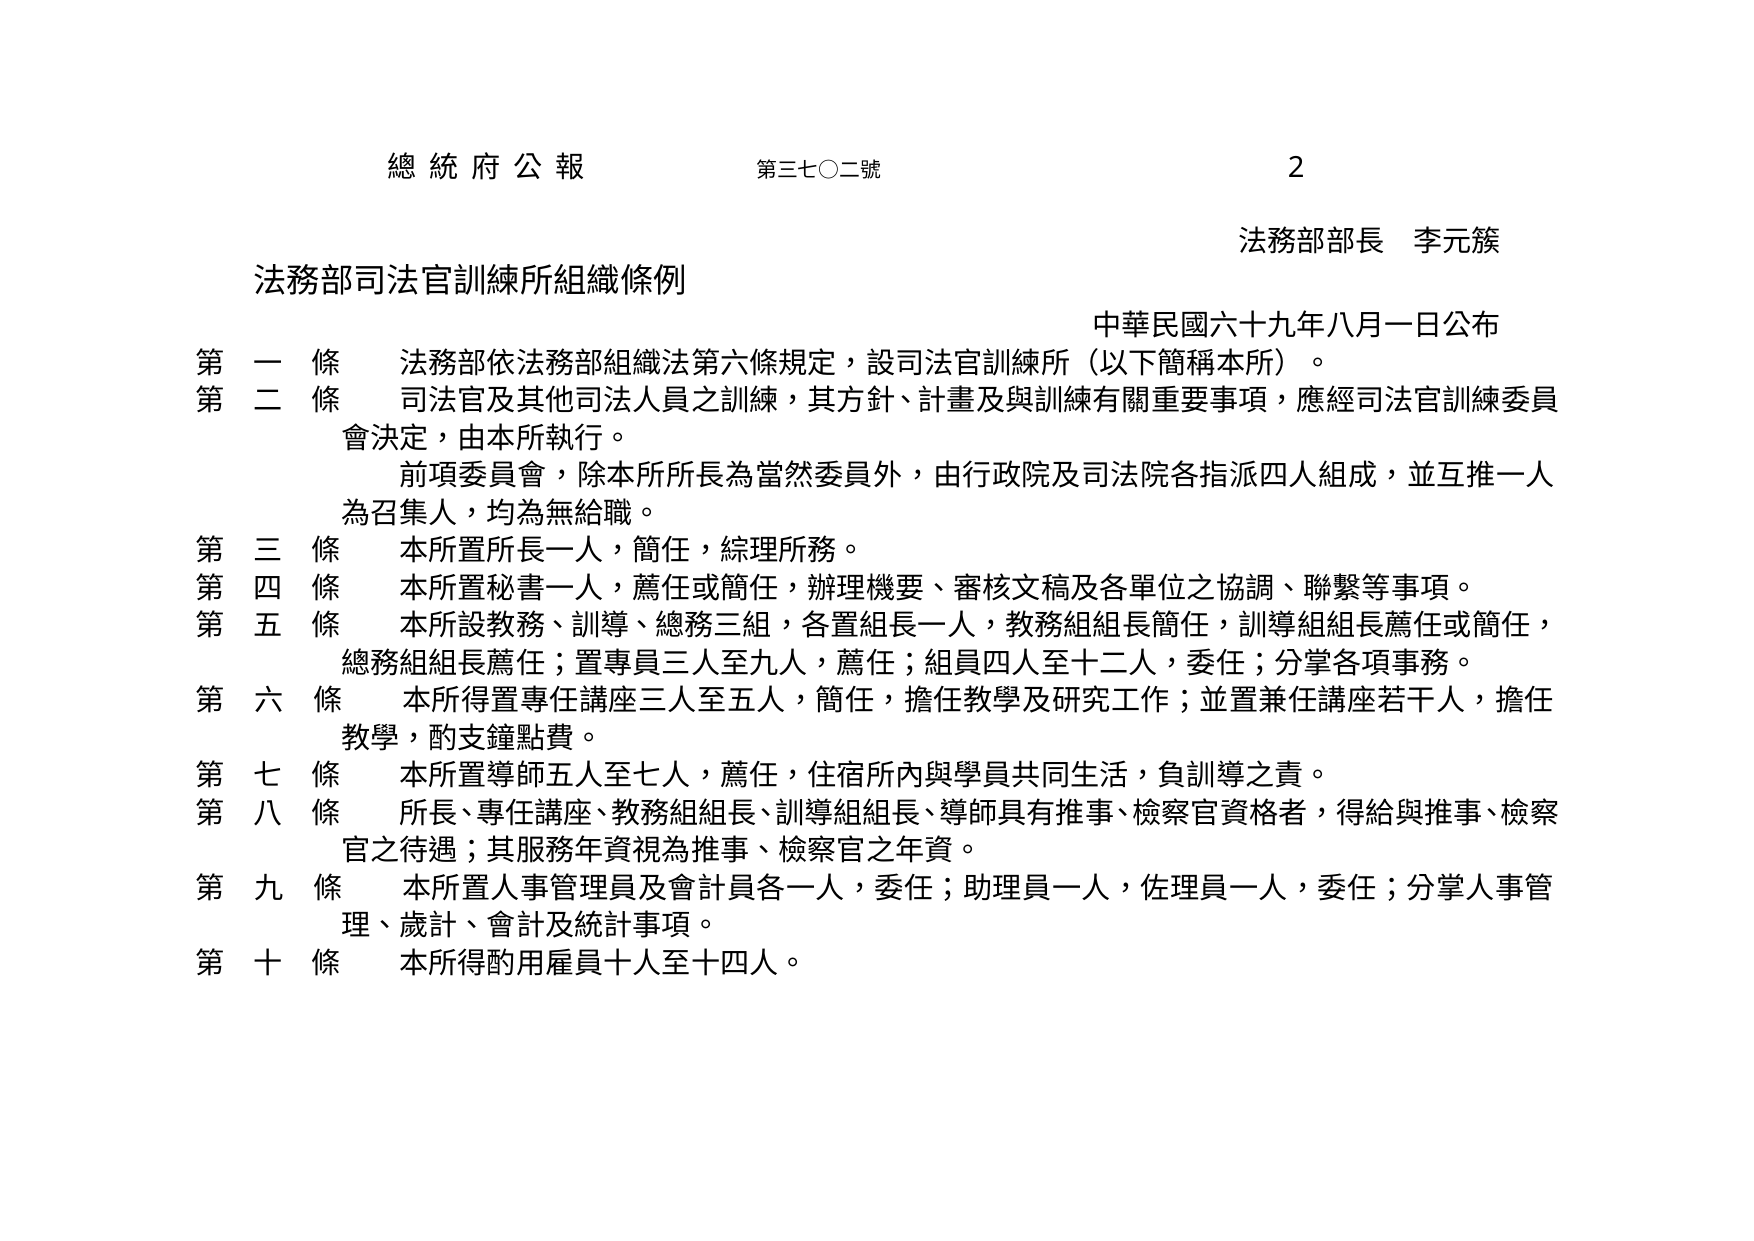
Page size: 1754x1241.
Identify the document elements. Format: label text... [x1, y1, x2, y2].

text 法務部司法官訓練所組織條例 [253, 259, 1559, 301]
text 法務部部長 李元簇 [195, 222, 1501, 259]
text 第 六 條 本所得置專任講座三人至五人，簡任，擔任教學及研究工作；並置兼任講座若干人，擔任教學，酌支鐘點費。 [195, 681, 1559, 756]
text 第 三 條 本所置所長一人，簡任，綜理所務。 [195, 531, 1559, 568]
text 第 二 條 司法官及其他司法人員之訓練，其方針、計畫及與訓練有關重要事項，應經司法官訓練委員會決定，由本所執行。 [195, 381, 1559, 456]
text 第 七 條 本所置導師五人至七人，薦任，住宿所內與學員共同生活，負訓導之責。 [195, 756, 1559, 793]
text 第 九 條 本所置人事管理員及會計員各一人，委任；助理員一人，佐理員一人，委任；分掌人事管理、歲計、會計及統計事項。 [195, 868, 1559, 943]
text 第 五 條 本所設教務、訓導、總務三組，各置組長一人，教務組組長簡任，訓導組組長薦任或簡任，總務組組長薦任；置專員三人至九人，薦任；組員四人至十二人，委任；分掌各項事務。 [195, 606, 1559, 681]
text 第 八 條 所長、專任講座、教務組組長、訓導組組長、導師具有推事、檢察官資格者，得給與推事、檢察官之待遇；其服務年資視為推事、檢察官之年資。 [195, 793, 1559, 868]
text 中華民國六十九年八月一日公布 [195, 306, 1501, 343]
text 第 一 條 法務部依法務部組織法第六條規定，設司法官訓練所（以下簡稱本所）。 [195, 343, 1559, 381]
text 第 十 條 本所得酌用雇員十人至十四人。 [195, 943, 1559, 981]
text 前項委員會，除本所所長為當然委員外，由行政院及司法院各指派四人組成，並互推一人為召集人，均為無給職。 [341, 456, 1559, 531]
text 第 四 條 本所置秘書一人，薦任或簡任，辦理機要、審核文稿及各單位之協調、聯繫等事項。 [195, 568, 1559, 606]
